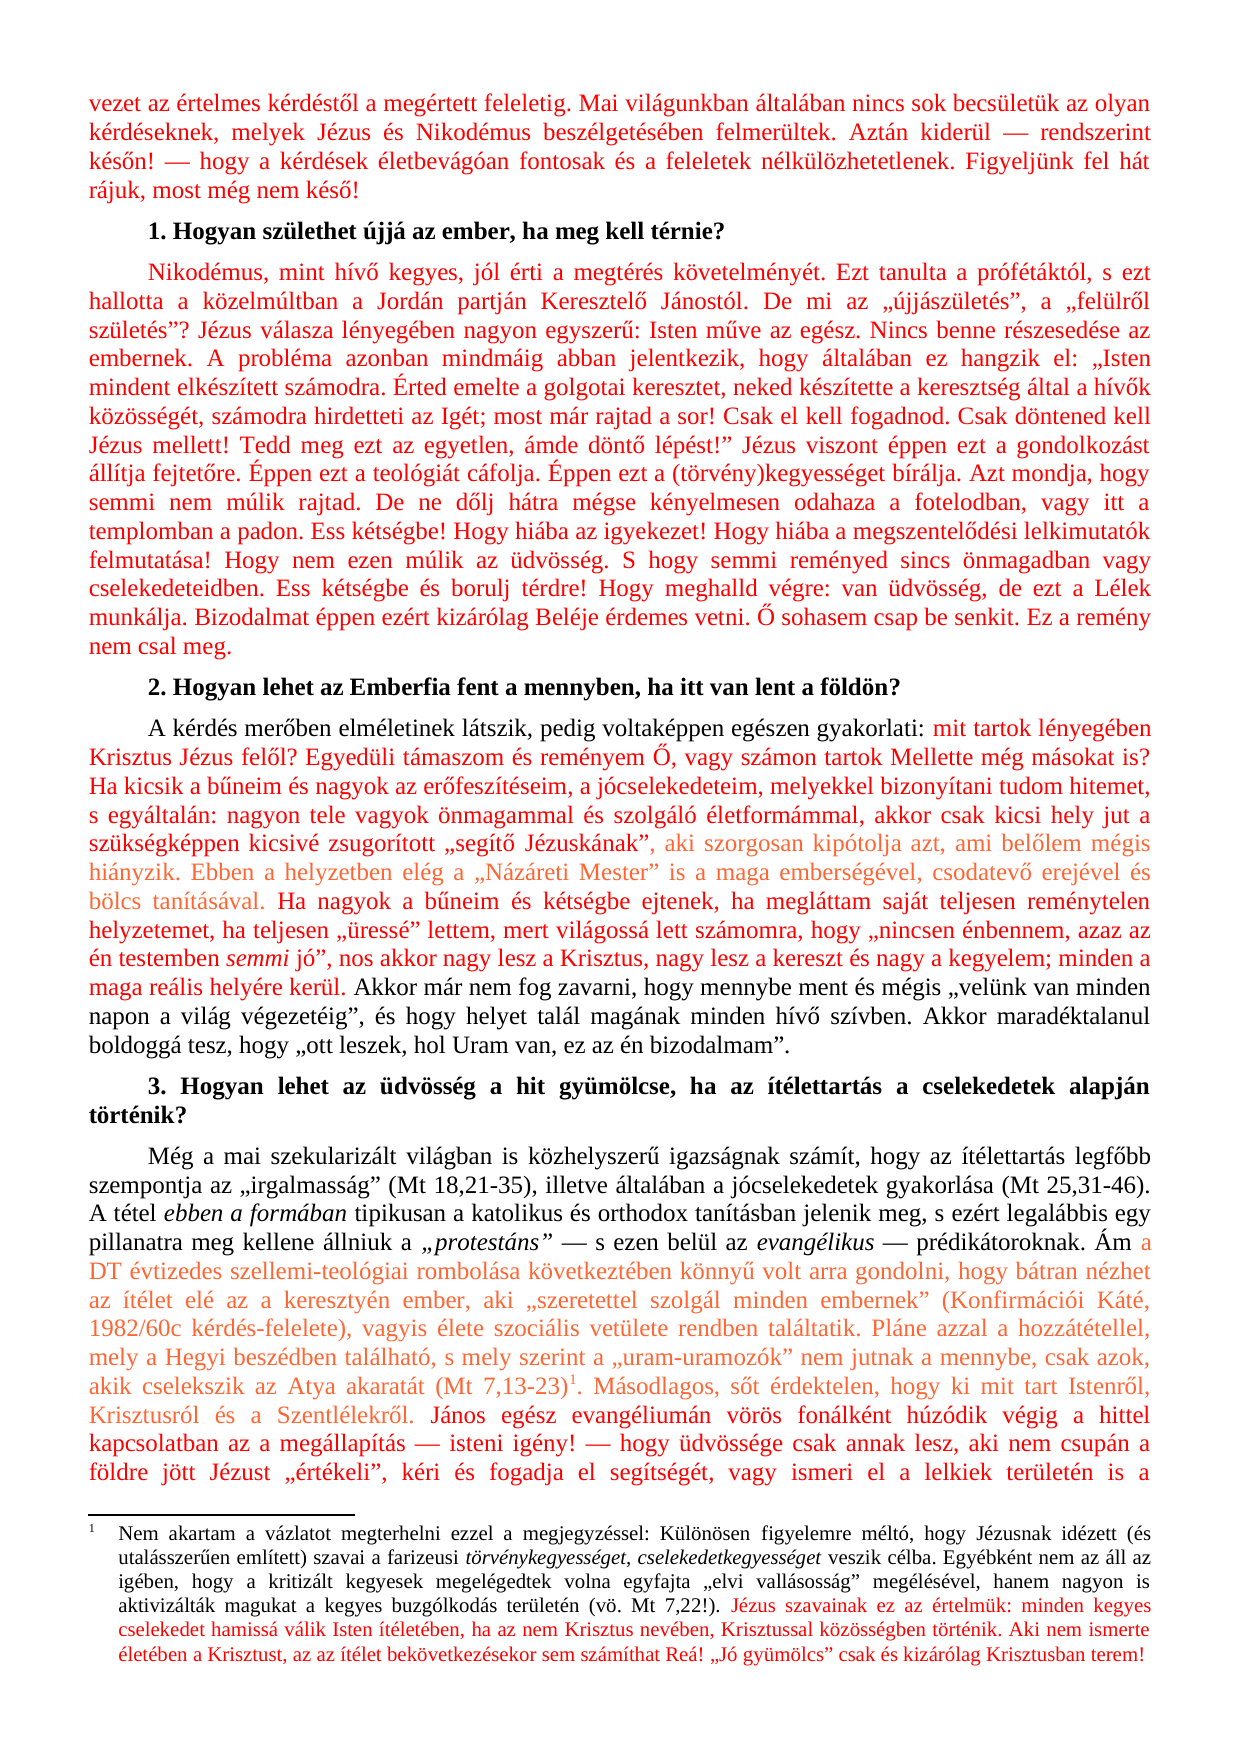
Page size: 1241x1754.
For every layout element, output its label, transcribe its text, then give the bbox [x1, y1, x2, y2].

text 3. Hogyan lehet az üdvösség a hit gyümölcse, ha az ítélettartás a cselekedetek alapján történik? [88, 1071, 1152, 1128]
text Nem akartam a vázlatot megterhelni ezzel a megjegyzéssel: Különösen figyelemre méltó, hogy Jézusnak idézett (és utalásszerűen említett) szavai a farizeusi törvénykegyességet, cselekedetkegyességet veszik célba. Egyébként nem az áll az igében, hogy a kritizált kegyesek megelégedtek volna egyfajta „elvi vallásosság” megélésével, hanem nagyon is aktivizálták magukat a kegyes buzgólkodás területén (vö. Mt 7,22!). Jézus szavainak ez az értelmük: minden kegyes cselekedet hamissá válik Isten ítéletében, ha az nem Krisztus nevében, Krisztussal közösségben történik. Aki nem ismerte életében a Krisztust, az az ítélet bekövetkezésekor sem számíthat Reá! „Jó gyümölcs” csak és kizárólag Krisztusban terem! [88, 1521, 1152, 1665]
text vezet az értelmes kérdéstől a megértett feleletig. Mai világunkban általában nincs sok becsületük az olyan kérdéseknek, melyek Jézus és Nikodémus beszélgetésében felmerültek. Aztán kiderül — rendszerint későn! — hogy a kérdések életbevágóan fontosak és a feleletek nélkülözhetetlenek. Figyeljünk fel hát rájuk, most még nem késő! [88, 88, 1152, 203]
text 1. Hogyan születhet újjá az ember, ha meg kell térnie? [88, 216, 1152, 245]
text Még a mai szekularizált világban is közhelyszerű igazságnak számít, hogy az ítélettartás legfőbb szempontja az „irgalmasság” (Mt 18,21-35), illetve általában a jócselekedetek gyakorlása (Mt 25,31-46). A tétel ebben a formában tipikusan a katolikus és orthodox tanításban jelenik meg, s ezért legalábbis egy pillanatra meg kellene állniuk a „protestáns” — s ezen belül az evangélikus — prédikátoroknak. Ám a DT évtizedes szellemi-teológiai rombolása következtében könnyű volt arra gondolni, hogy bátran nézhet az ítélet elé az a keresztyén ember, aki „szeretettel szolgál minden embernek” (Konfirmációi Káté, 1982/60c kérdés-felelete), vagyis élete szociális vetülete rendben találtatik. Pláne azzal a hozzátétellel, mely a Hegyi beszédben található, s mely szerint a „uram-uramozók” nem jutnak a mennybe, csak azok, akik cselekszik az Atya akaratát (Mt 7,13-23). Másodlagos, sőt érdektelen, hogy ki mit tart Istenről, Krisztusról és a Szentlélekről. János egész evangéliumán vörös fonálként húzódik végig a hittel kapcsolatban az a megállapítás — isteni igény! — hogy üdvössége csak annak lesz, aki nem csupán a földre jött Jézust „értékeli”, kéri és fogadja el segítségét, vagy ismeri el a lelkiek területén is a [88, 1141, 1152, 1486]
text Nikodémus, mint hívő kegyes, jól érti a megtérés követelményét. Ezt tanulta a prófétáktól, s ezt hallotta a közelmúltban a Jordán partján Keresztelő Jánostól. De mi az „újjászületés”, a „felülről születés”? Jézus válasza lényegében nagyon egyszerű: Isten műve az egész. Nincs benne részesedése az embernek. A probléma azonban mindmáig abban jelentkezik, hogy általában ez hangzik el: „Isten mindent elkészített számodra. Érted emelte a golgotai keresztet, neked készítette a keresztség által a hívők közösségét, számodra hirdetteti az Igét; most már rajtad a sor! Csak el kell fogadnod. Csak döntened kell Jézus mellett! Tedd meg ezt az egyetlen, ámde döntő lépést!” Jézus viszont éppen ezt a gondolkozást állítja fejtetőre. Éppen ezt a teológiát cáfolja. Éppen ezt a (törvény)kegyességet bírálja. Azt mondja, hogy semmi nem múlik rajtad. De ne dőlj hátra mégse kényelmesen odahaza a fotelodban, vagy itt a templomban a padon. Ess kétségbe! Hogy hiába az igyekezet! Hogy hiába a megszentelődési lelkimutatók felmutatása! Hogy nem ezen múlik az üdvösség. S hogy semmi reményed sincs önmagadban vagy cselekedeteidben. Ess kétségbe és borulj térdre! Hogy meghalld végre: van üdvösség, de ezt a Lélek munkálja. Bizodalmat éppen ezért kizárólag Beléje érdemes vetni. Ő sohasem csap be senkit. Ez a remény nem csal meg. [88, 257, 1152, 660]
text 2. Hogyan lehet az Emberfia fent a mennyben, ha itt van lent a földön? [88, 672, 1152, 701]
text A kérdés merőben elméletinek látszik, pedig voltaképpen egészen gyakorlati: mit tartok lényegében Krisztus Jézus felől? Egyedüli támaszom és reményem Ő, vagy számon tartok Mellette még másokat is? Ha kicsik a bűneim és nagyok az erőfeszítéseim, a jócselekedeteim, melyekkel bizonyítani tudom hitemet, s egyáltalán: nagyon tele vagyok önmagammal és szolgáló életformámmal, akkor csak kicsi hely jut a szükségképpen kicsivé zsugorított „segítő Jézuskának”, aki szorgosan kipótolja azt, ami belőlem mégis hiányzik. Ebben a helyzetben elég a „Názáreti Mester” is a maga emberségével, csodatevő erejével és bölcs tanításával. Ha nagyok a bűneim és kétségbe ejtenek, ha megláttam saját teljesen reménytelen helyzetemet, ha teljesen „üressé” lettem, mert világossá lett számomra, hogy „nincsen énbennem, azaz az én testemben semmi jó”, nos akkor nagy lesz a Krisztus, nagy lesz a kereszt és nagy a kegyelem; minden a maga reális helyére kerül. Akkor már nem fog zavarni, hogy mennybe ment és mégis „velünk van minden napon a világ végezetéig”, és hogy helyet talál magának minden hívő szívben. Akkor maradéktalanul boldoggá tesz, hogy „ott leszek, hol Uram van, ez az én bizodalmam”. [88, 713, 1152, 1058]
